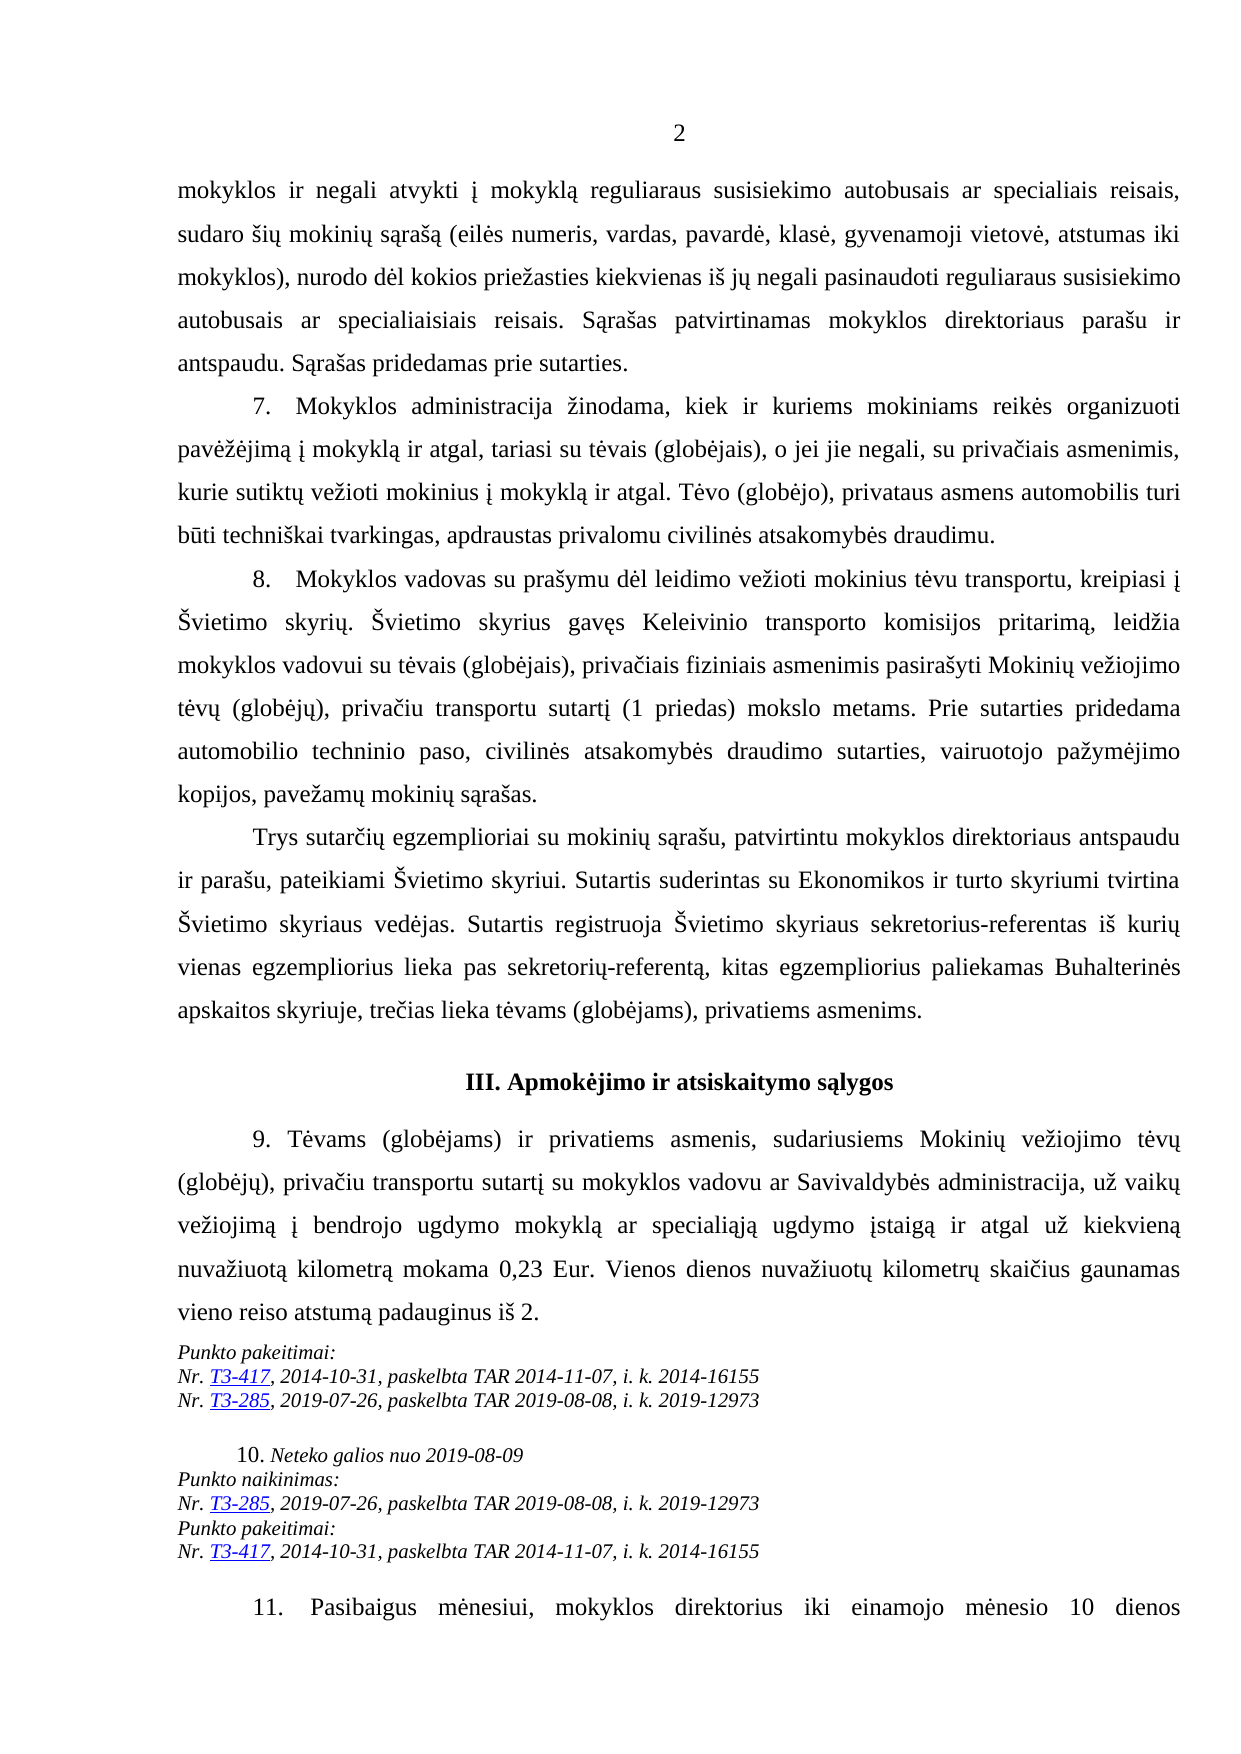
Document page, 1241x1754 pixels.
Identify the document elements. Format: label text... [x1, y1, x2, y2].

text 9. Tėvams (globėjams) ir privatiems asmenis, sudariusiems Mokinių vežiojimo tėvų (globėjų), privačiu transportu sutartį su mokyklos vadovu ar Savivaldybės administracija, už vaikų vežiojimą į bendrojo ugdymo mokyklą ar specialiąją ugdymo įstaigą ir atgal už kiekvieną nuvažiuotą kilometrą mokama 0,23 Eur. Vienos dienos nuvažiuotų kilometrų skaičius gaunamas vieno reiso atstumą padauginus iš 2. [177, 1124, 1181, 1326]
text Punkto pakeitimai: [177, 1340, 1181, 1364]
text Punkto naikinimas: [177, 1467, 1181, 1491]
text mokyklos ir negali atvykti į mokyklą reguliaraus susisiekimo autobusais ar specialiais reisais, sudaro šių mokinių sąrašą (eilės numeris, vardas, pavardė, klasė, gyvenamoji vietovė, atstumas iki mokyklos), nurodo dėl kokios priežasties kiekvienas iš jų negali pasinaudoti reguliaraus susisiekimo autobusais ar specialiaisiais reisais. Sąrašas patvirtinamas mokyklos direktoriaus parašu ir antspaudu. Sąrašas pridedamas prie sutarties. [177, 176, 1181, 377]
text Trys sutarčių egzemplioriai su mokinių sąrašu, patvirtintu mokyklos direktoriaus antspaudu ir parašu, pateikiami Švietimo skyriui. Sutartis suderintas su Ekonomikos ir turto skyriumi tvirtina Švietimo skyriaus vedėjas. Sutartis registruoja Švietimo skyriaus sekretorius-referentas iš kurių vienas egzempliorius lieka pas sekretorių-referentą, kitas egzempliorius paliekamas Buhalterinės apskaitos skyriuje, trečias lieka tėvams (globėjams), privatiems asmenims. [177, 822, 1181, 1024]
text 7. Mokyklos administracija žinodama, kiek ir kuriems mokiniams reikės organizuoti pavėžėjimą į mokyklą ir atgal, tariasi su tėvais (globėjais), o jei jie negali, su privačiais asmenimis, kurie sutiktų vežioti mokinius į mokyklą ir atgal. Tėvo (globėjo), privataus asmens automobilis turi būti techniškai tvarkingas, apdraustas privalomu civilinės atsakomybės draudimu. [177, 391, 1181, 549]
text Nr. T3-417, 2014-10-31, paskelbta TAR 2014-11-07, i. k. 2014-16155 [177, 1364, 1181, 1388]
text Nr. T3-285, 2019-07-26, paskelbta TAR 2019-08-08, i. k. 2019-12973 [177, 1388, 1181, 1412]
text III. Apmokėjimo ir atsiskaitymo sąlygos [177, 1067, 1181, 1096]
text 10. Neteko galios nuo 2019-08-09 [177, 1441, 1181, 1467]
text Punkto pakeitimai: [177, 1515, 1181, 1539]
text Nr. T3-285, 2019-07-26, paskelbta TAR 2019-08-08, i. k. 2019-12973 [177, 1491, 1181, 1515]
text 11. Pasibaigus mėnesiui, mokyklos direktorius iki einamojo mėnesio 10 dienos [177, 1592, 1181, 1621]
text Nr. T3-417, 2014-10-31, paskelbta TAR 2014-11-07, i. k. 2014-16155 [177, 1539, 1181, 1563]
text 8. Mokyklos vadovas su prašymu dėl leidimo vežioti mokinius tėvu transportu, kreipiasi į Švietimo skyrių. Švietimo skyrius gavęs Keleivinio transporto komisijos pritarimą, leidžia mokyklos vadovui su tėvais (globėjais), privačiais fiziniais asmenimis pasirašyti Mokinių vežiojimo tėvų (globėjų), privačiu transportu sutartį (1 priedas) mokslo metams. Prie sutarties pridedama automobilio techninio paso, civilinės atsakomybės draudimo sutarties, vairuotojo pažymėjimo kopijos, pavežamų mokinių sąrašas. [177, 564, 1181, 808]
